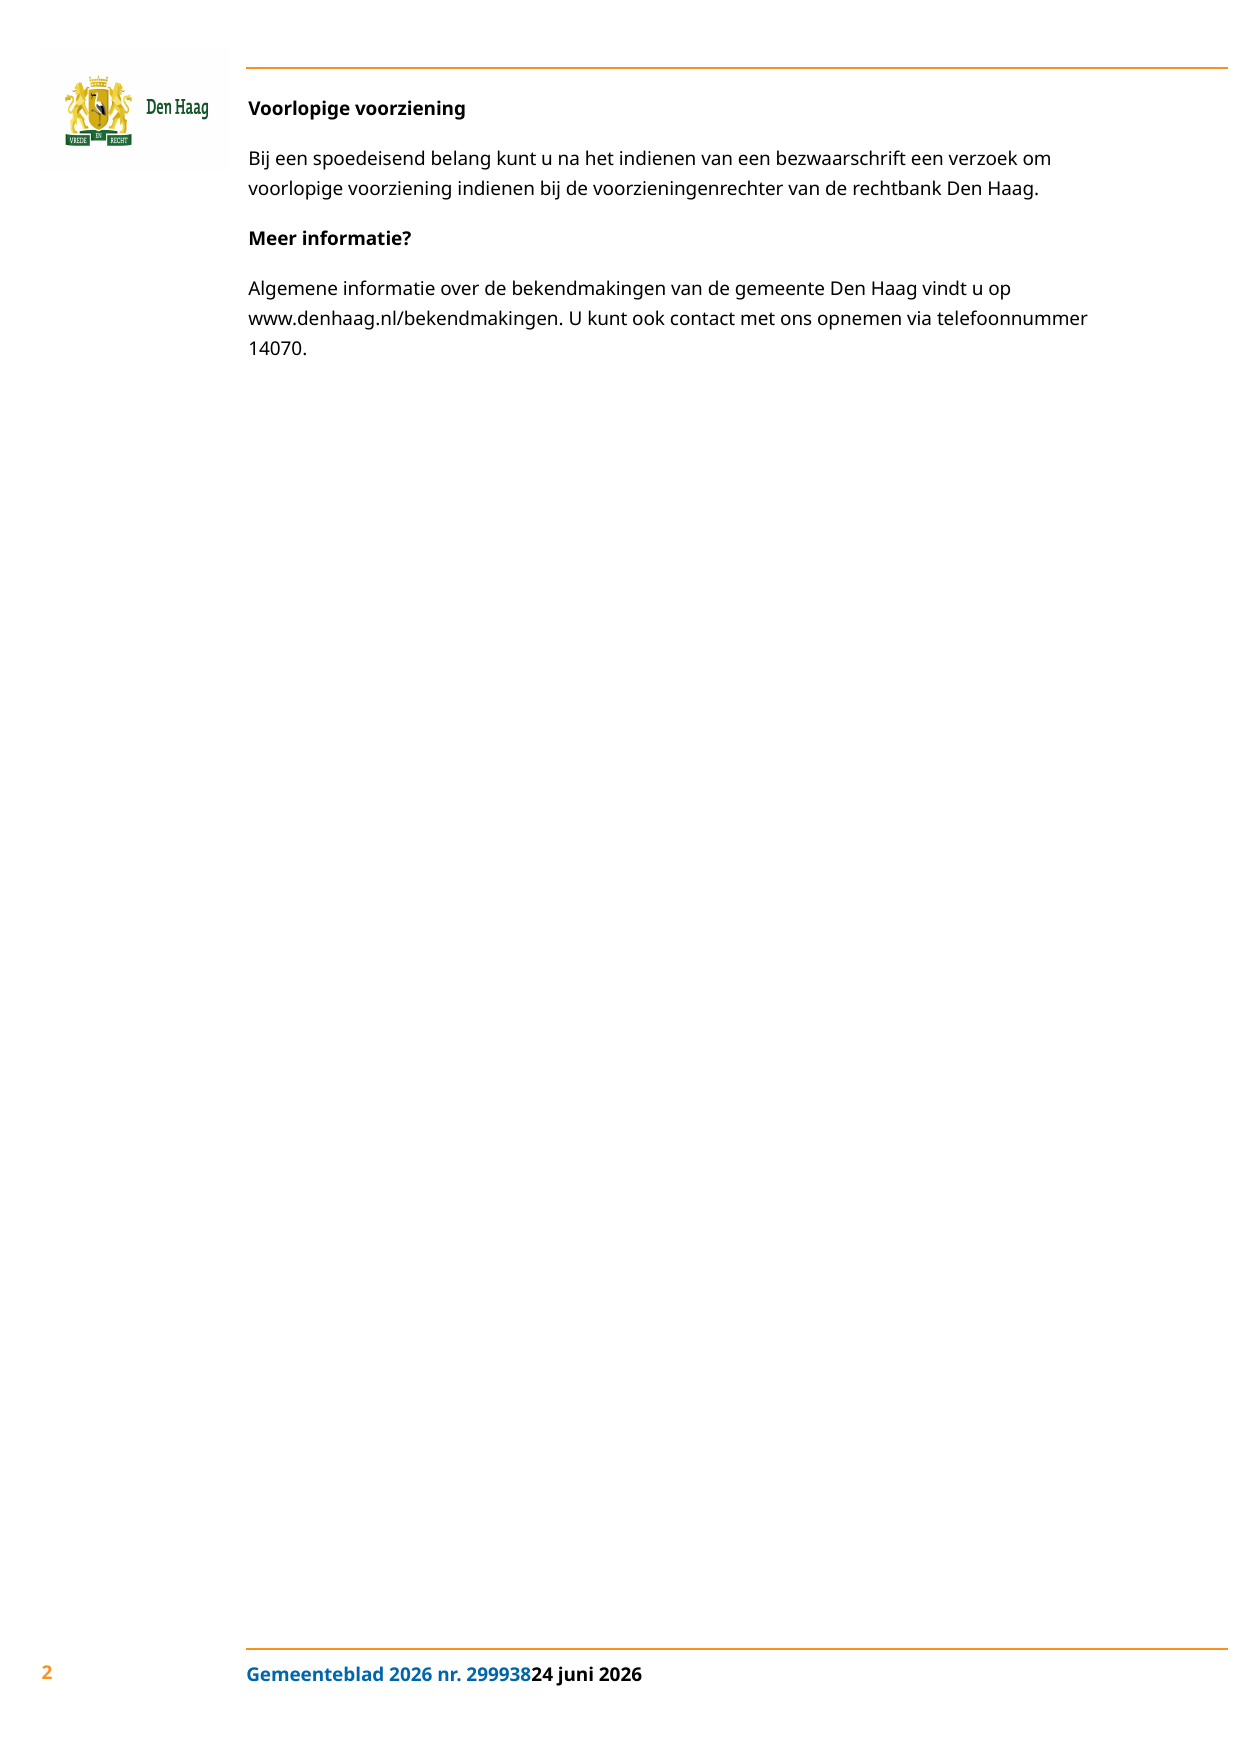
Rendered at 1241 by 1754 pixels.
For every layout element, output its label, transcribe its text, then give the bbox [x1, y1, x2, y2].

text Meer informatie? [248, 225, 1152, 251]
text Algemene informatie over de bekendmakingen van de gemeente Den Haag vindt u op www.denhaag.nl/bekendmakingen. U kunt ook contact met ons opnemen via telefoonnummer 14070. [248, 276, 1152, 361]
picture [41, 47, 231, 172]
text Voorlopige voorziening [248, 95, 1152, 121]
text Bij een spoedeisend belang kunt u na het indienen van een bezwaarschrift een verzoek om voorlopige voorziening indienen bij de voorzieningenrechter van de rechtbank Den Haag. [248, 145, 1152, 201]
